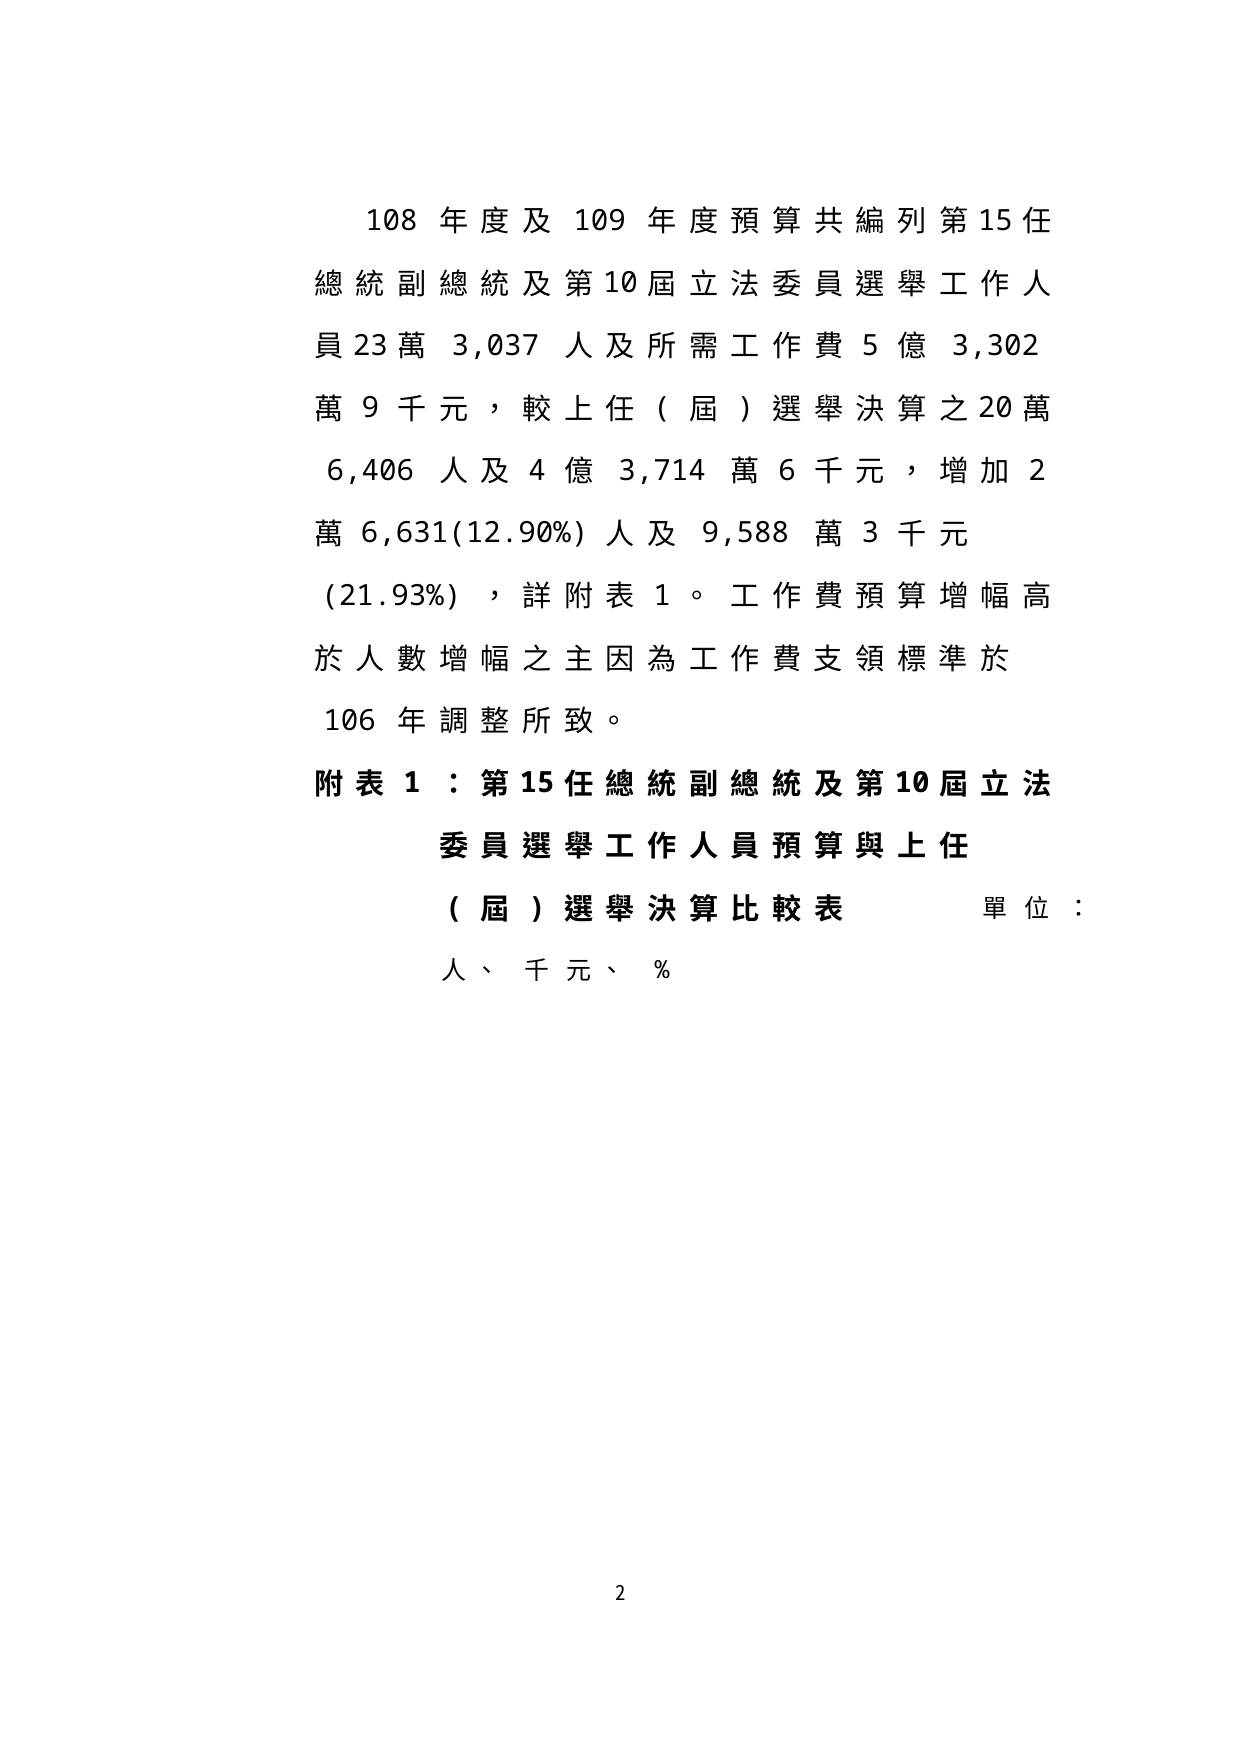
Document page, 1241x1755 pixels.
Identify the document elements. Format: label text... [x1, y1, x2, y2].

text 附表1：第15任總統副總統及第10屆立法委員選舉工作人員預算與上任(屆)選舉決算比較表 單位：人、千元、% [278, 740, 1058, 990]
text 108年度及109年度預算共編列第15任總統副總統及第10屆立法委員選舉工作人員23萬3,037人及所需工作費5億3,302萬9千元，較上任(屆)選舉決算之20萬6,406人及4億3,714萬6千元，增加2萬6,631(12.90%)人及9,588萬3千元(21.93%)，詳附表1。工作費預算增幅高於人數增幅之主因為工作費支領標準於106年調整所致。 [271, 177, 1058, 740]
